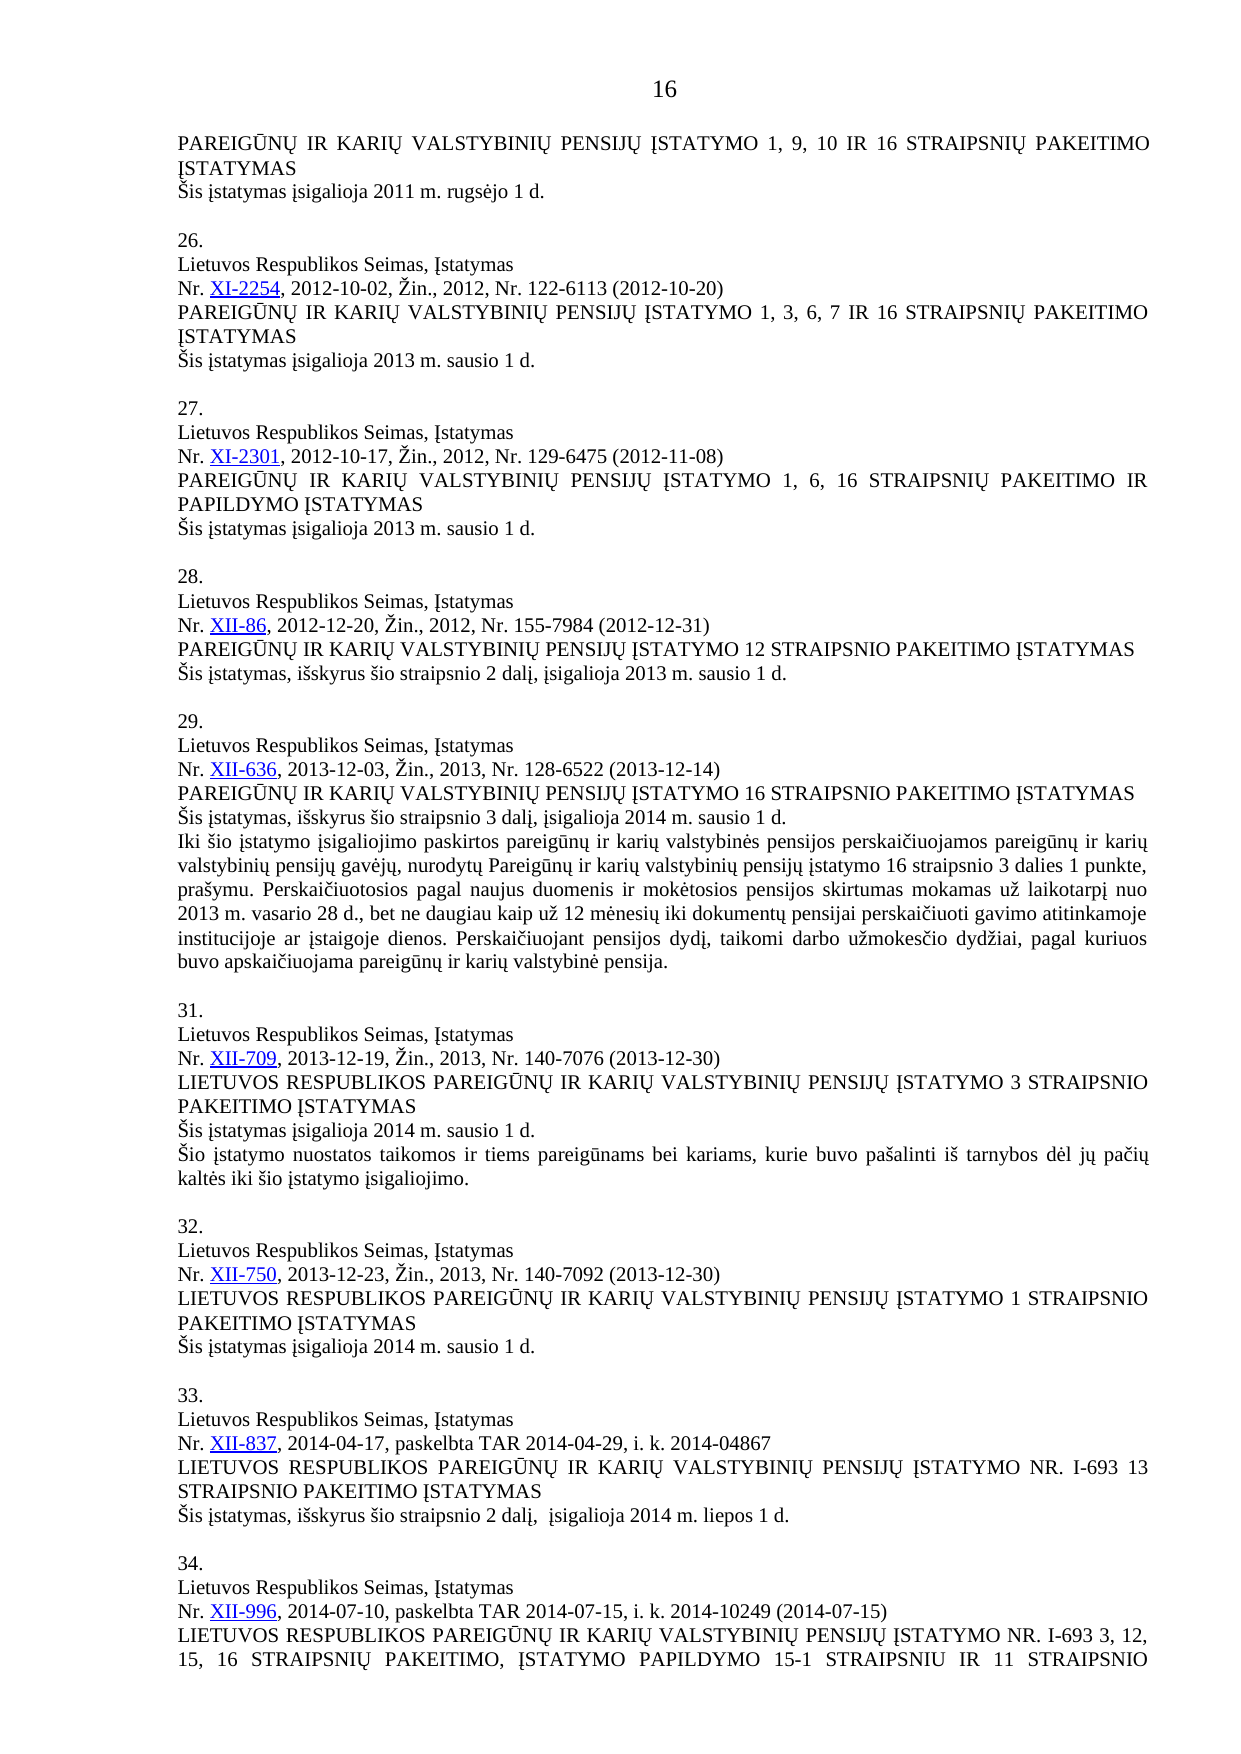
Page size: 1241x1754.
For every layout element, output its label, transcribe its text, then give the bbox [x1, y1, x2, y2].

text 31. [177, 998, 1149, 1022]
text Šio įstatymo nuostatos taikomos ir tiems pareigūnams bei kariams, kurie buvo pašalinti iš tarnybos dėl jų pačių kaltės iki šio įstatymo įsigaliojimo. [177, 1142, 1152, 1190]
text LIETUVOS RESPUBLIKOS PAREIGŪNŲ IR KARIŲ VALSTYBINIŲ PENSIJŲ ĮSTATYMO NR. I-693 3, 12, 15, 16 STRAIPSNIŲ PAKEITIMO, ĮSTATYMO PAPILDYMO 15-1 STRAIPSNIU IR 11 STRAIPSNIO [177, 1623, 1149, 1671]
text Nr. XII-750, 2013-12-23, Žin., 2013, Nr. 140-7092 (2013-12-30) [177, 1262, 1149, 1286]
text 28. [177, 564, 1149, 588]
text Lietuvos Respublikos Seimas, Įstatymas [177, 1407, 1149, 1431]
text Iki šio įstatymo įsigaliojimo paskirtos pareigūnų ir karių valstybinės pensijos perskaičiuojamos pareigūnų ir karių valstybinių pensijų gavėjų, nurodytų Pareigūnų ir karių valstybinių pensijų įstatymo 16 straipsnio 3 dalies 1 punkte, prašymu. Perskaičiuotosios pagal naujus duomenis ir mokėtosios pensijos skirtumas mokamas už laikotarpį nuo 2013 m. vasario 28 d., bet ne daugiau kaip už 12 mėnesių iki dokumentų pensijai perskaičiuoti gavimo atitinkamoje institucijoje ar įstaigoje dienos. Perskaičiuojant pensijos dydį, taikomi darbo užmokesčio dydžiai, pagal kuriuos buvo apskaičiuojama pareigūnų ir karių valstybinė pensija. [177, 829, 1149, 973]
text Lietuvos Respublikos Seimas, Įstatymas [177, 1575, 1149, 1599]
text LIETUVOS RESPUBLIKOS PAREIGŪNŲ IR KARIŲ VALSTYBINIŲ PENSIJŲ ĮSTATYMO NR. I-693 13 STRAIPSNIO PAKEITIMO ĮSTATYMAS [177, 1455, 1149, 1503]
text 27. [177, 396, 1149, 420]
text Šis įstatymas, išskyrus šio straipsnio 2 dalį, įsigalioja 2014 m. liepos 1 d. [177, 1503, 1149, 1527]
text Lietuvos Respublikos Seimas, Įstatymas [177, 252, 1149, 276]
text LIETUVOS RESPUBLIKOS PAREIGŪNŲ IR KARIŲ VALSTYBINIŲ PENSIJŲ ĮSTATYMO 1 STRAIPSNIO PAKEITIMO ĮSTATYMAS [177, 1286, 1149, 1334]
text PAREIGŪNŲ IR KARIŲ VALSTYBINIŲ PENSIJŲ ĮSTATYMO 1, 6, 16 STRAIPSNIŲ PAKEITIMO IR PAPILDYMO ĮSTATYMAS [177, 468, 1149, 516]
text Nr. XII-709, 2013-12-19, Žin., 2013, Nr. 140-7076 (2013-12-30) [177, 1046, 1149, 1070]
text PAREIGŪNŲ IR KARIŲ VALSTYBINIŲ PENSIJŲ ĮSTATYMO 1, 3, 6, 7 IR 16 STRAIPSNIŲ PAKEITIMO ĮSTATYMAS [177, 300, 1149, 348]
text Lietuvos Respublikos Seimas, Įstatymas [177, 1238, 1149, 1262]
text Šis įstatymas įsigalioja 2011 m. rugsėjo 1 d. [177, 179, 1152, 203]
text Lietuvos Respublikos Seimas, Įstatymas [177, 588, 1149, 613]
text PAREIGŪNŲ IR KARIŲ VALSTYBINIŲ PENSIJŲ ĮSTATYMO 16 STRAIPSNIO PAKEITIMO ĮSTATYMAS [177, 781, 1149, 805]
text 33. [177, 1383, 1149, 1407]
text PAREIGŪNŲ IR KARIŲ VALSTYBINIŲ PENSIJŲ ĮSTATYMO 1, 9, 10 IR 16 STRAIPSNIŲ PAKEITIMO ĮSTATYMAS [177, 131, 1152, 179]
text 34. [177, 1551, 1149, 1575]
text Šis įstatymas įsigalioja 2014 m. sausio 1 d. [177, 1334, 1152, 1358]
text Lietuvos Respublikos Seimas, Įstatymas [177, 1022, 1149, 1046]
text Šis įstatymas įsigalioja 2013 m. sausio 1 d. [177, 348, 1152, 372]
text Nr. XII-837, 2014-04-17, paskelbta TAR 2014-04-29, i. k. 2014-04867 [177, 1431, 1149, 1455]
text PAREIGŪNŲ IR KARIŲ VALSTYBINIŲ PENSIJŲ ĮSTATYMO 12 STRAIPSNIO PAKEITIMO ĮSTATYMAS [177, 637, 1149, 661]
text Nr. XII-636, 2013-12-03, Žin., 2013, Nr. 128-6522 (2013-12-14) [177, 757, 1149, 781]
text Nr. XI-2254, 2012-10-02, Žin., 2012, Nr. 122-6113 (2012-10-20) [177, 276, 1149, 300]
text Nr. XII-996, 2014-07-10, paskelbta TAR 2014-07-15, i. k. 2014-10249 (2014-07-15) [177, 1599, 1149, 1623]
text 29. [177, 709, 1149, 733]
text Lietuvos Respublikos Seimas, Įstatymas [177, 733, 1149, 757]
text Šis įstatymas, išskyrus šio straipsnio 3 dalį, įsigalioja 2014 m. sausio 1 d. [177, 805, 1152, 829]
text Šis įstatymas įsigalioja 2013 m. sausio 1 d. [177, 516, 1152, 540]
text Lietuvos Respublikos Seimas, Įstatymas [177, 420, 1149, 444]
text Šis įstatymas, išskyrus šio straipsnio 2 dalį, įsigalioja 2013 m. sausio 1 d. [177, 661, 1149, 685]
text LIETUVOS RESPUBLIKOS PAREIGŪNŲ IR KARIŲ VALSTYBINIŲ PENSIJŲ ĮSTATYMO 3 STRAIPSNIO PAKEITIMO ĮSTATYMAS [177, 1070, 1149, 1118]
text Šis įstatymas įsigalioja 2014 m. sausio 1 d. [177, 1118, 1152, 1142]
text 26. [177, 228, 1149, 252]
text 32. [177, 1214, 1149, 1238]
text Nr. XI-2301, 2012-10-17, Žin., 2012, Nr. 129-6475 (2012-11-08) [177, 444, 1149, 468]
text Nr. XII-86, 2012-12-20, Žin., 2012, Nr. 155-7984 (2012-12-31) [177, 613, 1149, 637]
